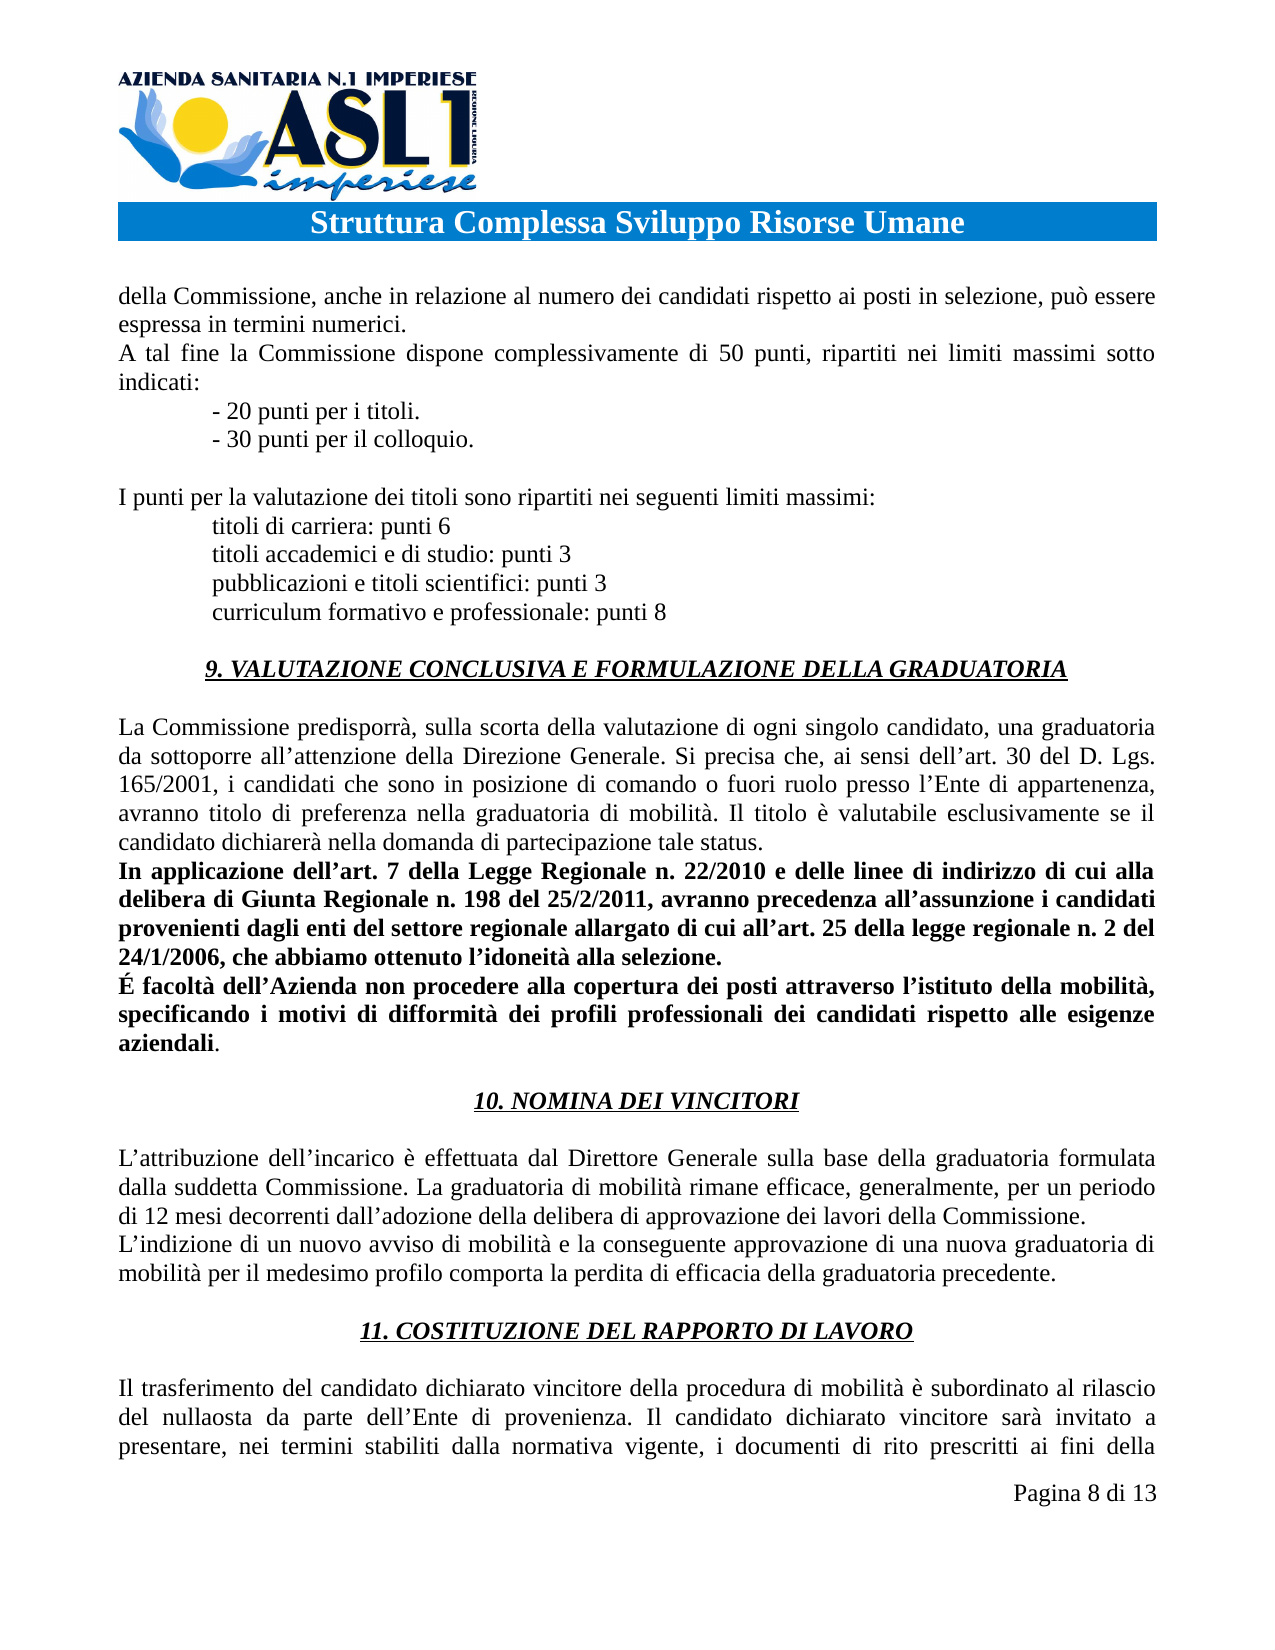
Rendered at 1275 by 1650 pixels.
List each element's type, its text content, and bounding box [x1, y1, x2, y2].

subtitle 10. NOMINA DEI VINCITORI [118, 1086, 1157, 1114]
text L’indizione di un nuovo avviso di mobilità e la conseguente approvazione di una nuova graduatoria di mobilità per il medesimo profilo comporta la perdita di efficacia della graduatoria precedente. [118, 1229, 1157, 1287]
text L’attribuzione dell’incarico è effettuata dal Direttore Generale sulla base della graduatoria formulata dalla suddetta Commissione. La graduatoria di mobilità rimane efficace, generalmente, per un periodo di 12 mesi decorrenti dall’adozione della delibera di approvazione dei lavori della Commissione. [118, 1143, 1157, 1229]
text - 20 punti per i titoli. [212, 396, 1157, 424]
text 11. COSTITUZIONE DEL RAPPORTO DI LAVORO [118, 1316, 1157, 1344]
text I punti per la valutazione dei titoli sono ripartiti nei seguenti limiti massimi: [118, 482, 1157, 511]
text É facoltà dell’Azienda non procedere alla copertura dei posti attraverso l’istituto della mobilità, specificando i motivi di difformità dei profili professionali dei candidati rispetto alle esigenze aziendali. [118, 971, 1157, 1057]
text pubblicazioni e titoli scientifici: punti 3 [212, 568, 1157, 597]
text curriculum formativo e professionale: punti 8 [212, 597, 1157, 626]
text In applicazione dell’art. 7 della Legge Regionale n. 22/2010 e delle linee di indirizzo di cui alla delibera di Giunta Regionale n. 198 del 25/2/2011, avranno precedenza all’assunzione i candidati provenienti dagli enti del settore regionale allargato di cui all’art. 25 della legge regionale n. 2 del 24/1/2006, che abbiamo ottenuto l’idoneità alla selezione. [118, 856, 1157, 971]
text A tal fine la Commissione dispone complessivamente di 50 punti, ripartiti nei limiti massimi sotto indicati: [118, 338, 1157, 396]
text titoli di carriera: punti 6 [212, 511, 1157, 539]
text - 30 punti per il colloquio. [212, 424, 1157, 453]
text La Commissione predisporrà, sulla scorta della valutazione di ogni singolo candidato, una graduatoria da sottoporre all’attenzione della Direzione Generale. Si precisa che, ai sensi dell’art. 30 del D. Lgs. 165/2001, i candidati che sono in posizione di comando o fuori ruolo presso l’Ente di appartenenza, avranno titolo di preferenza nella graduatoria di mobilità. Il titolo è valutabile esclusivamente se il candidato dichiarerà nella domanda di partecipazione tale status. [118, 712, 1157, 856]
text 9. VALUTAZIONE CONCLUSIVA E FORMULAZIONE DELLA GRADUATORIA [118, 654, 1157, 683]
text Il trasferimento del candidato dichiarato vincitore della procedura di mobilità è subordinato al rilascio del nullaosta da parte dell’Ente di provenienza. Il candidato dichiarato vincitore sarà invitato a presentare, nei termini stabiliti dalla normativa vigente, i documenti di rito prescritti ai fini della [118, 1373, 1157, 1459]
text titoli accademici e di studio: punti 3 [212, 539, 1157, 568]
text della Commissione, anche in relazione al numero dei candidati rispetto ai posti in selezione, può essere espressa in termini numerici. [118, 281, 1157, 338]
